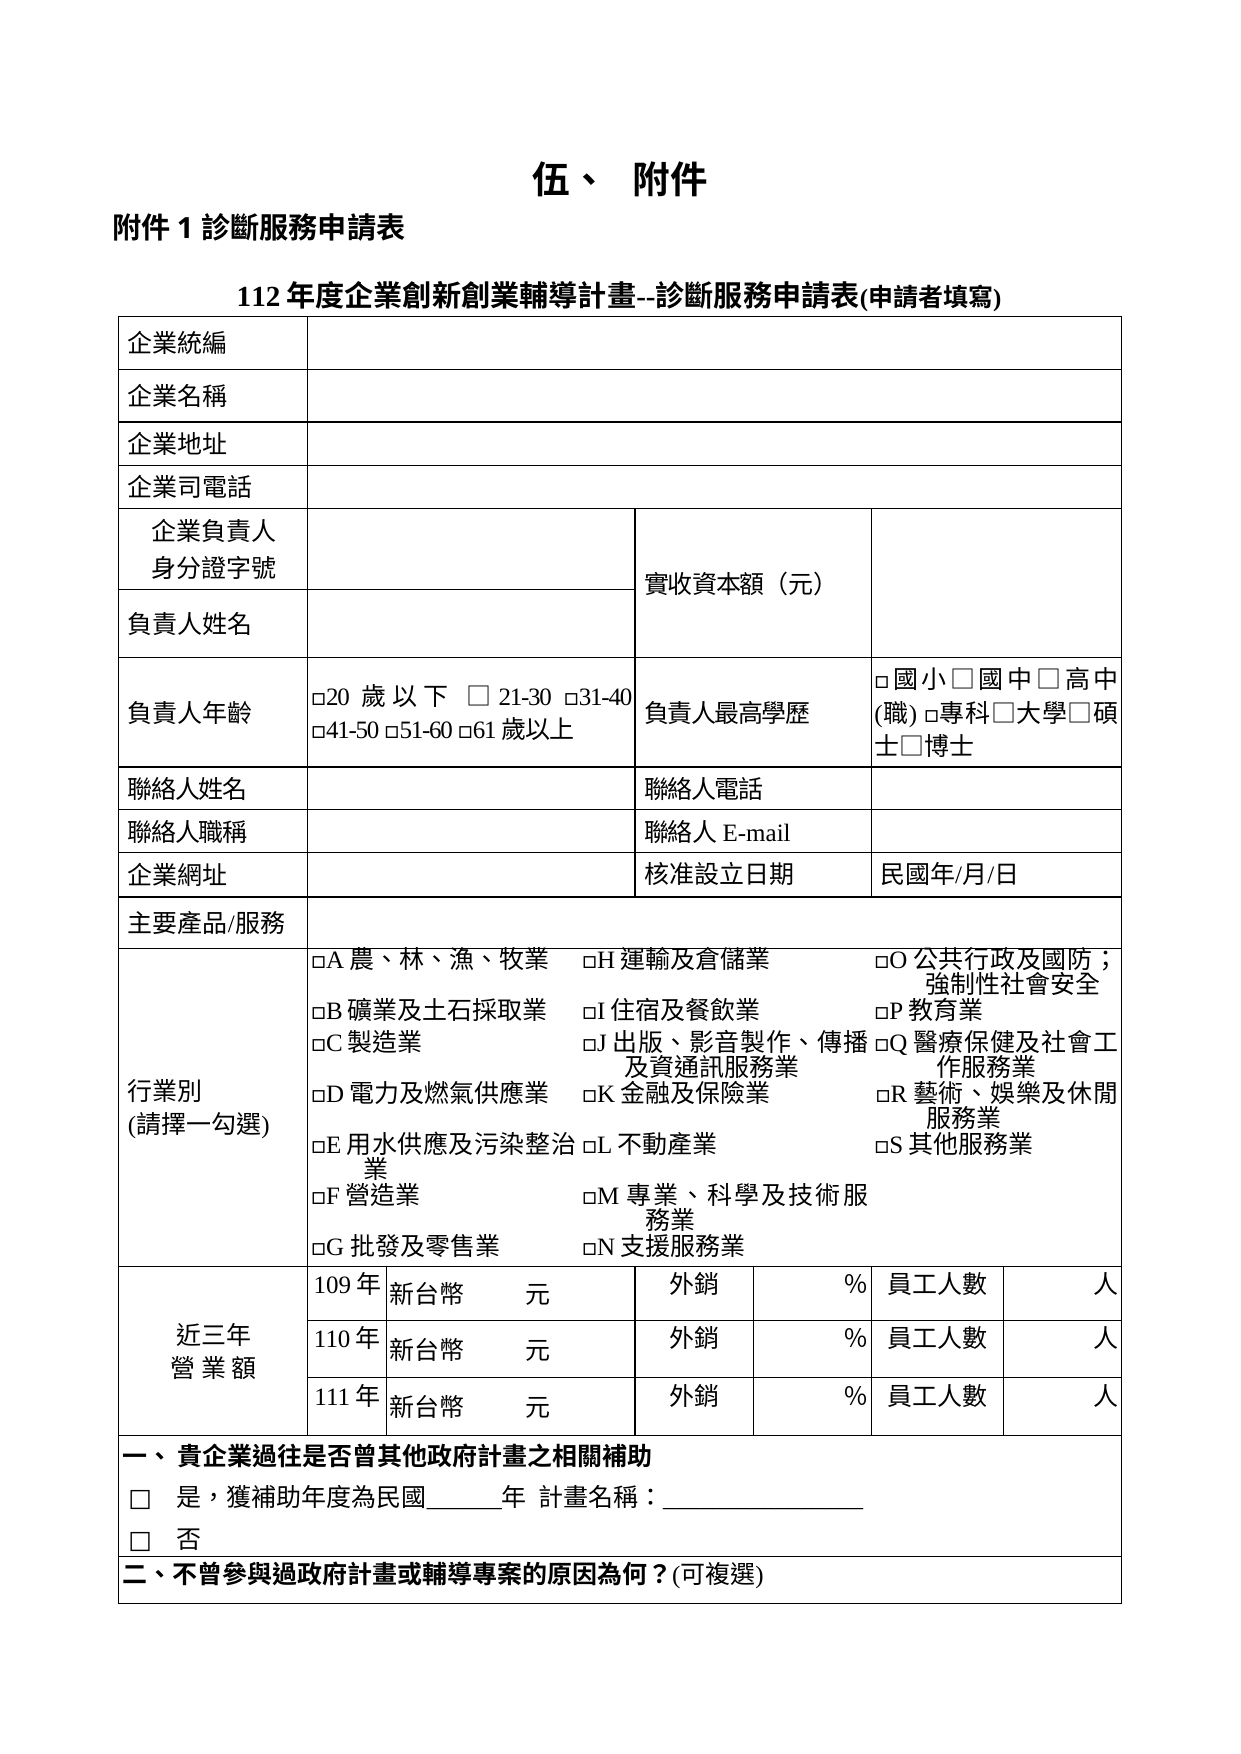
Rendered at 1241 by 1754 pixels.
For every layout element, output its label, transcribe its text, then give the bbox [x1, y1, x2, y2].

table_cell 企業負責人 身分證字號 [119, 509, 307, 588]
table_cell 負責人年齡 [119, 658, 307, 766]
table_cell 一、 貴企業過往是否曾其他政府計畫之相關補助 □ 是，獲補助年度為民國______年 計畫名稱：________________ □ 否 [119, 1436, 1121, 1556]
table_cell □G 批發及零售業 [308, 1234, 579, 1266]
table_cell □B礦業及土石採取業 [308, 999, 579, 1030]
table_cell □S其他服務業 [871, 1132, 1121, 1183]
table_cell 行業別 (請擇一勾選) [119, 949, 307, 1266]
table_cell [308, 370, 1121, 421]
table_cell 企業地址 [119, 423, 307, 464]
table_cell [308, 898, 1121, 947]
table_cell 負責人最高學歷 [636, 658, 871, 766]
table_cell ％ [754, 1321, 871, 1377]
table_cell □E用水供應及污染整治業 [308, 1132, 579, 1183]
table_cell 新台幣 元 [387, 1267, 634, 1320]
table_cell 實收資本額（元） [636, 509, 871, 657]
table_cell ％ [754, 1378, 871, 1435]
table_cell 111年 [308, 1378, 386, 1435]
table_cell 109年 [308, 1267, 386, 1320]
table_cell [871, 1183, 1121, 1234]
table_cell □F營造業 [308, 1183, 579, 1234]
table_cell 員工人數 [872, 1321, 1003, 1377]
table_cell □J出版、影音製作、傳播及資通訊服務業 [579, 1030, 871, 1081]
table_cell [308, 509, 634, 588]
table_cell 人 [1004, 1267, 1121, 1320]
table_cell □Q醫療保健及社會工作服務業 [871, 1030, 1121, 1081]
table_cell □M專業、科學及技術服務業 [579, 1183, 871, 1234]
table_cell 近三年 營 業 額 [119, 1267, 307, 1435]
table_cell □P教育業 [871, 999, 1121, 1030]
table_cell [872, 509, 1121, 657]
table_cell 企業名稱 [119, 370, 307, 421]
table_cell 人 [1004, 1378, 1121, 1435]
table_cell 外銷 [636, 1267, 753, 1320]
table_cell □L不動產業 [579, 1132, 871, 1183]
table_cell 聯絡人電話 [636, 768, 871, 809]
table_cell 二、不曾參與過政府計畫或輔導專案的原因為何？(可複選) [119, 1557, 1121, 1603]
table_header 企業統編 [119, 317, 307, 368]
table_cell □D電力及燃氣供應業 [308, 1081, 579, 1132]
table_cell [308, 466, 1121, 508]
table_cell [872, 768, 1121, 809]
table_cell [308, 590, 634, 657]
table_cell □O公共行政及國防；強制性社會安全 [871, 949, 1121, 998]
table_cell [308, 810, 634, 852]
table_cell □C製造業 [308, 1030, 579, 1081]
table_cell □國小□國中□高中(職) □專科□大學□碩士□博士 [872, 658, 1121, 766]
table_cell □I住宿及餐飲業 [579, 999, 871, 1030]
subtitle 附件1 診斷服務申請表 [112, 204, 1128, 247]
table_cell 新台幣 元 [387, 1378, 634, 1435]
text 112年度企業創新創業輔導計畫--診斷服務申請表(申請者填寫) [112, 268, 1125, 316]
table_cell □A農、林、漁、牧業 [308, 949, 579, 998]
table_cell 負責人姓名 [119, 590, 307, 657]
table_cell ％ [754, 1267, 871, 1320]
table_cell 110年 [308, 1321, 386, 1377]
table_cell 外銷 [636, 1378, 753, 1435]
table_cell 聯絡人職稱 [119, 810, 307, 852]
table_cell 外銷 [636, 1321, 753, 1377]
table_cell 人 [1004, 1321, 1121, 1377]
table_cell 主要產品/服務 [119, 898, 307, 947]
table_cell 新台幣 元 [387, 1321, 634, 1377]
table_cell □N支援服務業 [579, 1234, 871, 1266]
table_cell 核准設立日期 [636, 853, 871, 896]
table_cell [871, 1234, 1121, 1266]
table_cell 員工人數 [872, 1267, 1003, 1320]
table_cell □H運輸及倉儲業 [579, 949, 871, 998]
table_cell 民國年/月/日 [872, 853, 1121, 896]
table_cell 企業網址 [119, 853, 307, 896]
table_cell □K金融及保險業 [579, 1081, 871, 1132]
table_cell 聯絡人E-mail [636, 810, 871, 852]
subtitle 附件 [112, 150, 1128, 204]
table_cell □20歲以下 □21-30 □31-40 □41-50 □51-60 □61歲以上 [308, 658, 634, 766]
table_cell [308, 853, 634, 896]
table_cell 聯絡人姓名 [119, 768, 307, 809]
table_cell [308, 768, 634, 809]
table_cell □R藝術、娛樂及休閒服務業 [871, 1081, 1121, 1132]
table_cell [872, 810, 1121, 852]
table_cell [308, 423, 1121, 464]
table_header [308, 317, 1121, 368]
table_cell 企業司電話 [119, 466, 307, 508]
table_cell 員工人數 [872, 1378, 1003, 1435]
